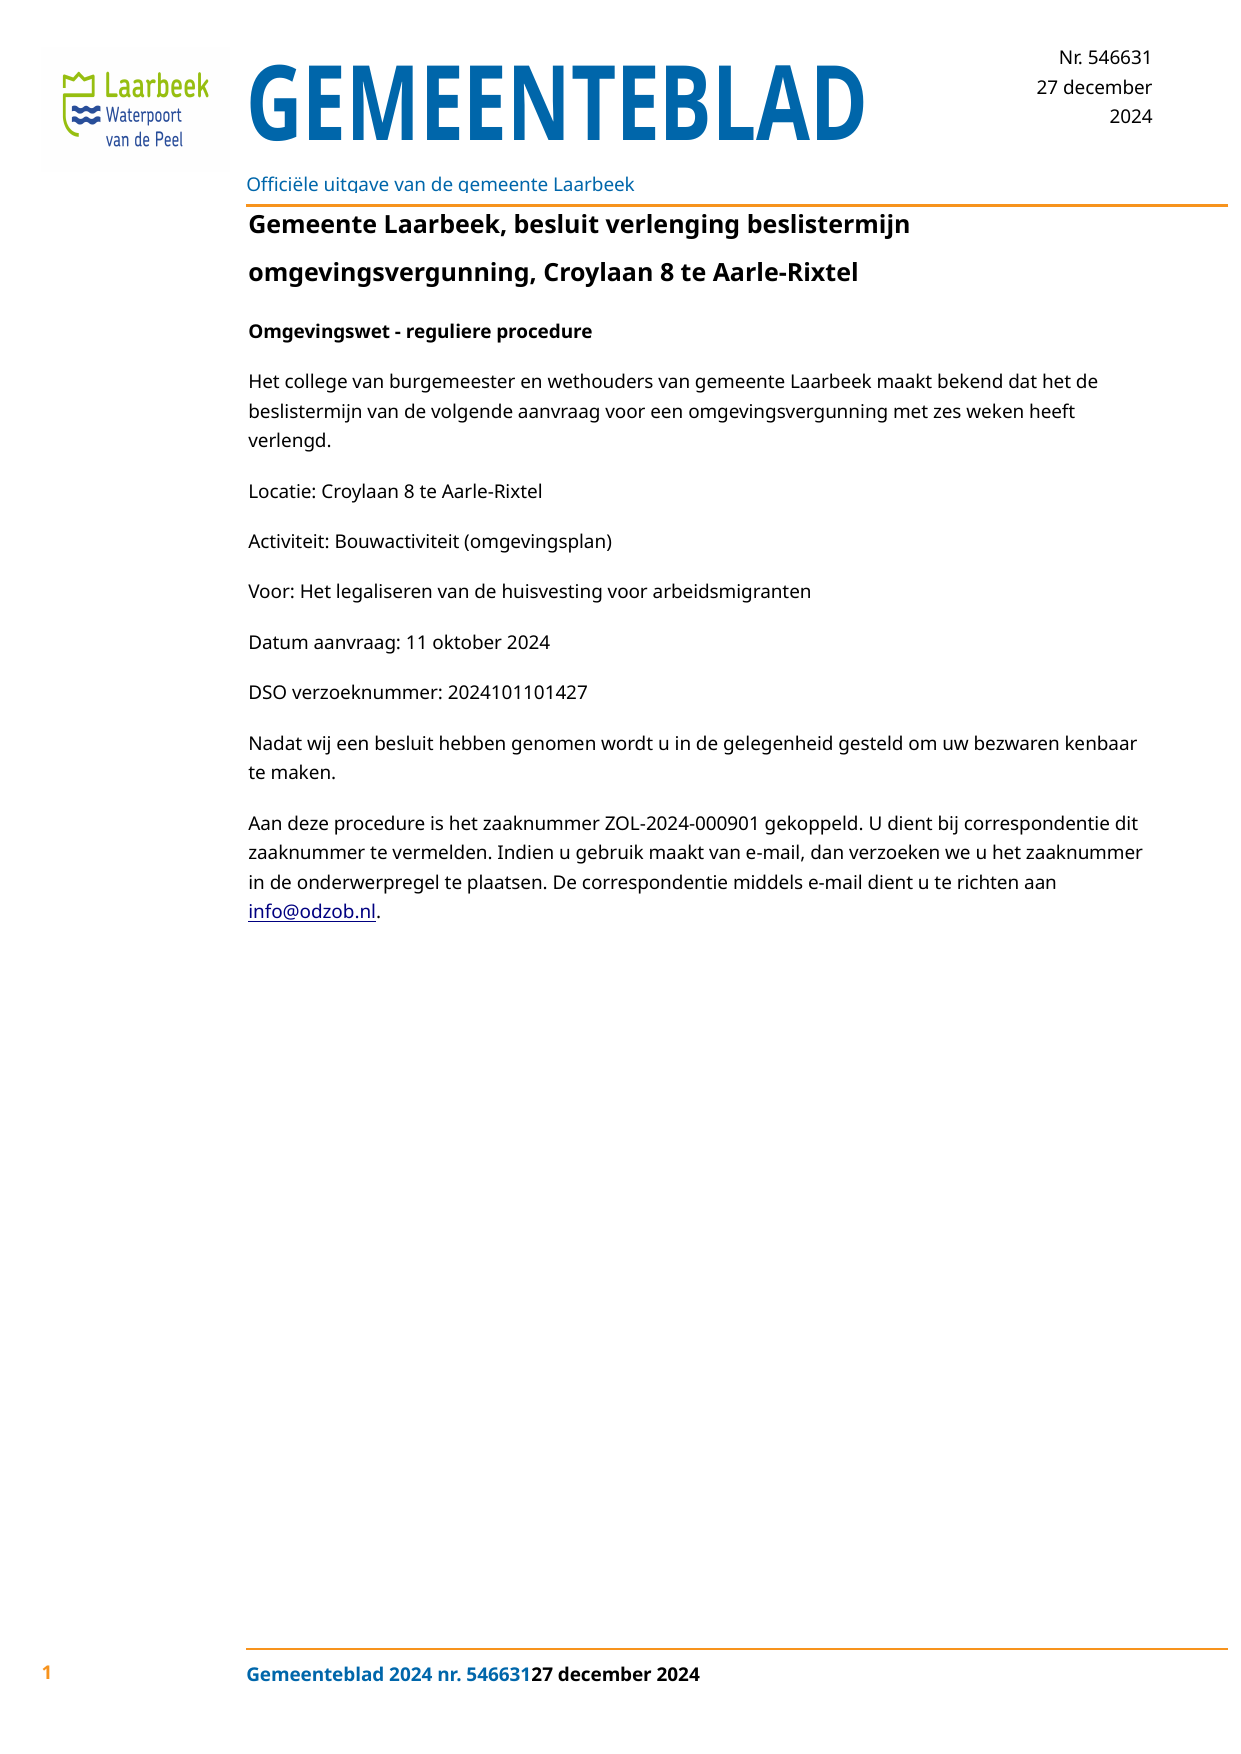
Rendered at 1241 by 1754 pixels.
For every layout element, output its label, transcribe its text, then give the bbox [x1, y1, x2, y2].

text Locatie: Croylaan 8 te Aarle-Rixtel [248, 478, 1152, 504]
text Activiteit: Bouwactiviteit (omgevingsplan) [248, 528, 1152, 554]
text Voor: Het legaliseren van de huisvesting voor arbeidsmigranten [248, 579, 1152, 604]
text Nadat wij een besluit hebben genomen wordt u in de gelegenheid gesteld om uw bezwaren kenbaar te maken. [248, 730, 1152, 785]
text DSO verzoeknummer: 2024101101427 [248, 679, 1152, 705]
text Het college van burgemeester en wethouders van gemeente Laarbeek maakt bekend dat het de beslistermijn van de volgende aanvraag voor een omgevingsvergunning met zes weken heeft verlengd. [248, 368, 1152, 453]
text Datum aanvraag: 11 oktober 2024 [248, 629, 1152, 655]
text Omgevingswet - reguliere procedure [248, 318, 1152, 344]
picture [41, 47, 231, 172]
text Aan deze procedure is het zaaknummer ZOL-2024-000901 gekoppeld. U dient bij correspondentie dit zaaknummer te vermelden. Indien u gebruik maakt van e-mail, dan verzoeken we u het zaaknummer in de onderwerpregel te plaatsen. De correspondentie middels e-mail dient u te richten aan info@odzob.nl. [248, 810, 1152, 924]
text Gemeente Laarbeek, besluit verlenging beslistermijn omgevingsvergunning, Croylaan 8 te Aarle-Rixtel [248, 207, 1152, 288]
